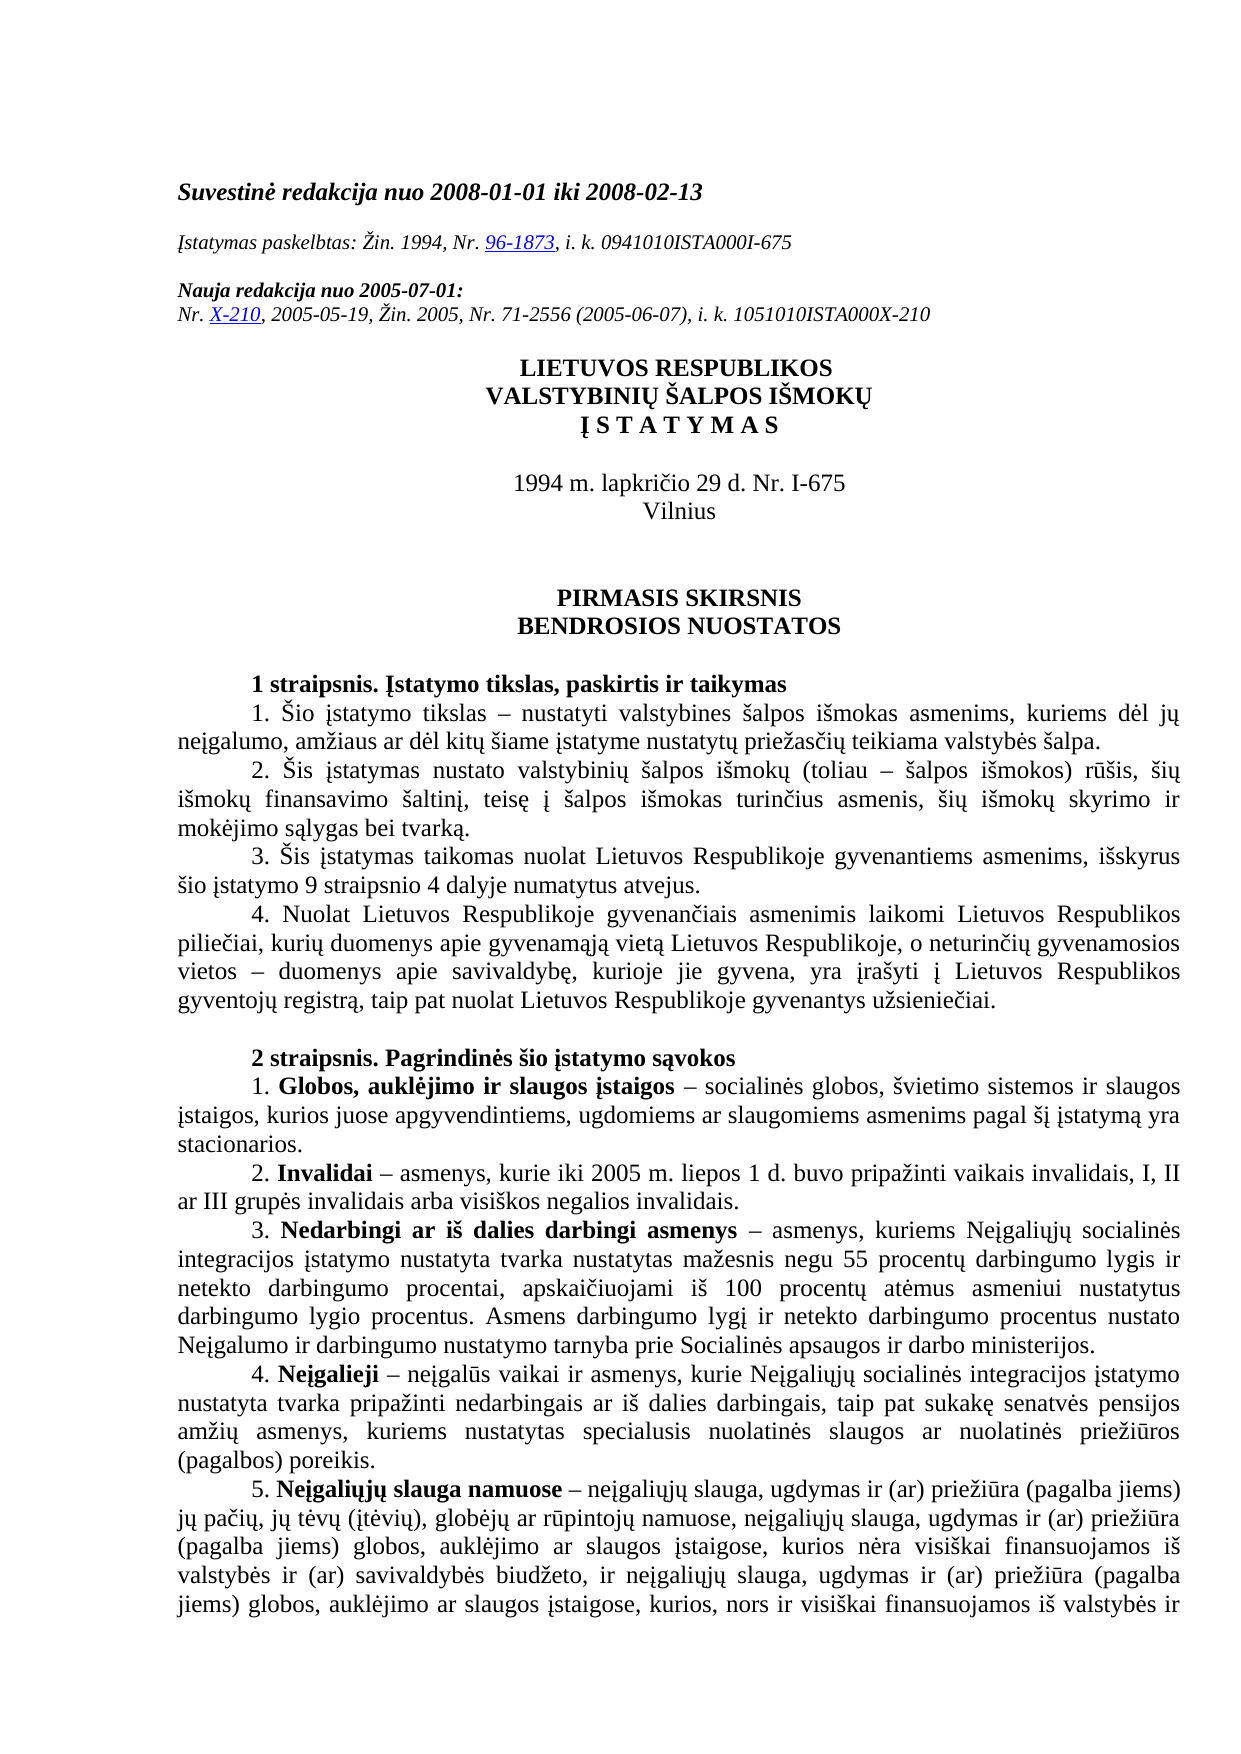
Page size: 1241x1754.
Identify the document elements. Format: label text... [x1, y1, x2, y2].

text 3. Šis įstatymas taikomas nuolat Lietuvos Respublikoje gyvenantiems asmenims, išskyrus šio įstatymo 9 straipsnio 4 dalyje numatytus atvejus. [177, 841, 1181, 899]
text 1. Šio įstatymo tikslas – nustatyti valstybines šalpos išmokas asmenims, kuriems dėl jų neįgalumo, amžiaus ar dėl kitų šiame įstatyme nustatytų priežasčių teikiama valstybės šalpa. [177, 698, 1181, 755]
text 1. Globos, auklėjimo ir slaugos įstaigos – socialinės globos, švietimo sistemos ir slaugos įstaigos, kurios juose apgyvendintiems, ugdomiems ar slaugomiems asmenims pagal šį įstatymą yra stacionarios. [177, 1071, 1181, 1158]
text 3. Nedarbingi ar iš dalies darbingi asmenys – asmenys, kuriems Neįgaliųjų socialinės integracijos įstatymo nustatyta tvarka nustatytas mažesnis negu 55 procentų darbingumo lygis ir netekto darbingumo procentai, apskaičiuojami iš 100 procentų atėmus asmeniui nustatytus darbingumo lygio procentus. Asmens darbingumo lygį ir netekto darbingumo procentus nustato Neįgalumo ir darbingumo nustatymo tarnyba prie Socialinės apsaugos ir darbo ministerijos. [177, 1215, 1181, 1359]
text Nr. X-210, 2005-05-19, Žin. 2005, Nr. 71-2556 (2005-06-07), i. k. 1051010ISTA000X-210 [177, 302, 1181, 326]
text 2. Invalidai – asmenys, kurie iki 2005 m. liepos 1 d. buvo pripažinti vaikais invalidais, I, II ar III grupės invalidais arba visiškos negalios invalidais. [177, 1158, 1181, 1215]
text Įstatymas paskelbtas: Žin. 1994, Nr. 96-1873, i. k. 0941010ISTA000I-675 [177, 230, 1181, 254]
text 5. Neįgaliųjų slauga namuose – neįgaliųjų slauga, ugdymas ir (ar) priežiūra (pagalba jiems) jų pačių, jų tėvų (įtėvių), globėjų ar rūpintojų namuose, neįgaliųjų slauga, ugdymas ir (ar) priežiūra (pagalba jiems) globos, auklėjimo ar slaugos įstaigose, kurios nėra visiškai finansuojamos iš valstybės ir (ar) savivaldybės biudžeto, ir neįgaliųjų slauga, ugdymas ir (ar) priežiūra (pagalba jiems) globos, auklėjimo ar slaugos įstaigose, kurios, nors ir visiškai finansuojamos iš valstybės ir [177, 1474, 1181, 1618]
text Į S T A T Y M A S [177, 410, 1181, 439]
text 4. Nuolat Lietuvos Respublikoje gyvenančiais asmenimis laikomi Lietuvos Respublikos piliečiai, kurių duomenys apie gyvenamąją vietą Lietuvos Respublikoje, o neturinčių gyvenamosios vietos – duomenys apie savivaldybę, kurioje jie gyvena, yra įrašyti į Lietuvos Respublikos gyventojų registrą, taip pat nuolat Lietuvos Respublikoje gyvenantys užsieniečiai. [177, 899, 1181, 1014]
text PIRMASIS SKIRSNIS [177, 583, 1181, 611]
text 2. Šis įstatymas nustato valstybinių šalpos išmokų (toliau – šalpos išmokos) rūšis, šių išmokų finansavimo šaltinį, teisę į šalpos išmokas turinčius asmenis, šių išmokų skyrimo ir mokėjimo sąlygas bei tvarką. [177, 755, 1181, 841]
text BENDROSIOS NUOSTATOS [177, 611, 1181, 640]
text VALSTYBINIŲ ŠALPOS IŠMOKŲ [177, 381, 1181, 410]
text Suvestinė redakcija nuo 2008-01-01 iki 2008-02-13 [177, 177, 1181, 206]
text 1994 m. lapkričio 29 d. Nr. I-675 [177, 468, 1181, 496]
text Vilnius [177, 496, 1181, 525]
text Nauja redakcija nuo 2005-07-01: [177, 278, 1181, 302]
text 2 straipsnis. Pagrindinės šio įstatymo sąvokos [177, 1043, 1181, 1071]
text 1 straipsnis. Įstatymo tikslas, paskirtis ir taikymas [177, 669, 1181, 698]
text LIETUVOS RESPUBLIKOS [177, 353, 1181, 381]
text 4. Neįgalieji – neįgalūs vaikai ir asmenys, kurie Neįgaliųjų socialinės integracijos įstatymo nustatyta tvarka pripažinti nedarbingais ar iš dalies darbingais, taip pat sukakę senatvės pensijos amžių asmenys, kuriems nustatytas specialusis nuolatinės slaugos ar nuolatinės priežiūros (pagalbos) poreikis. [177, 1359, 1181, 1474]
